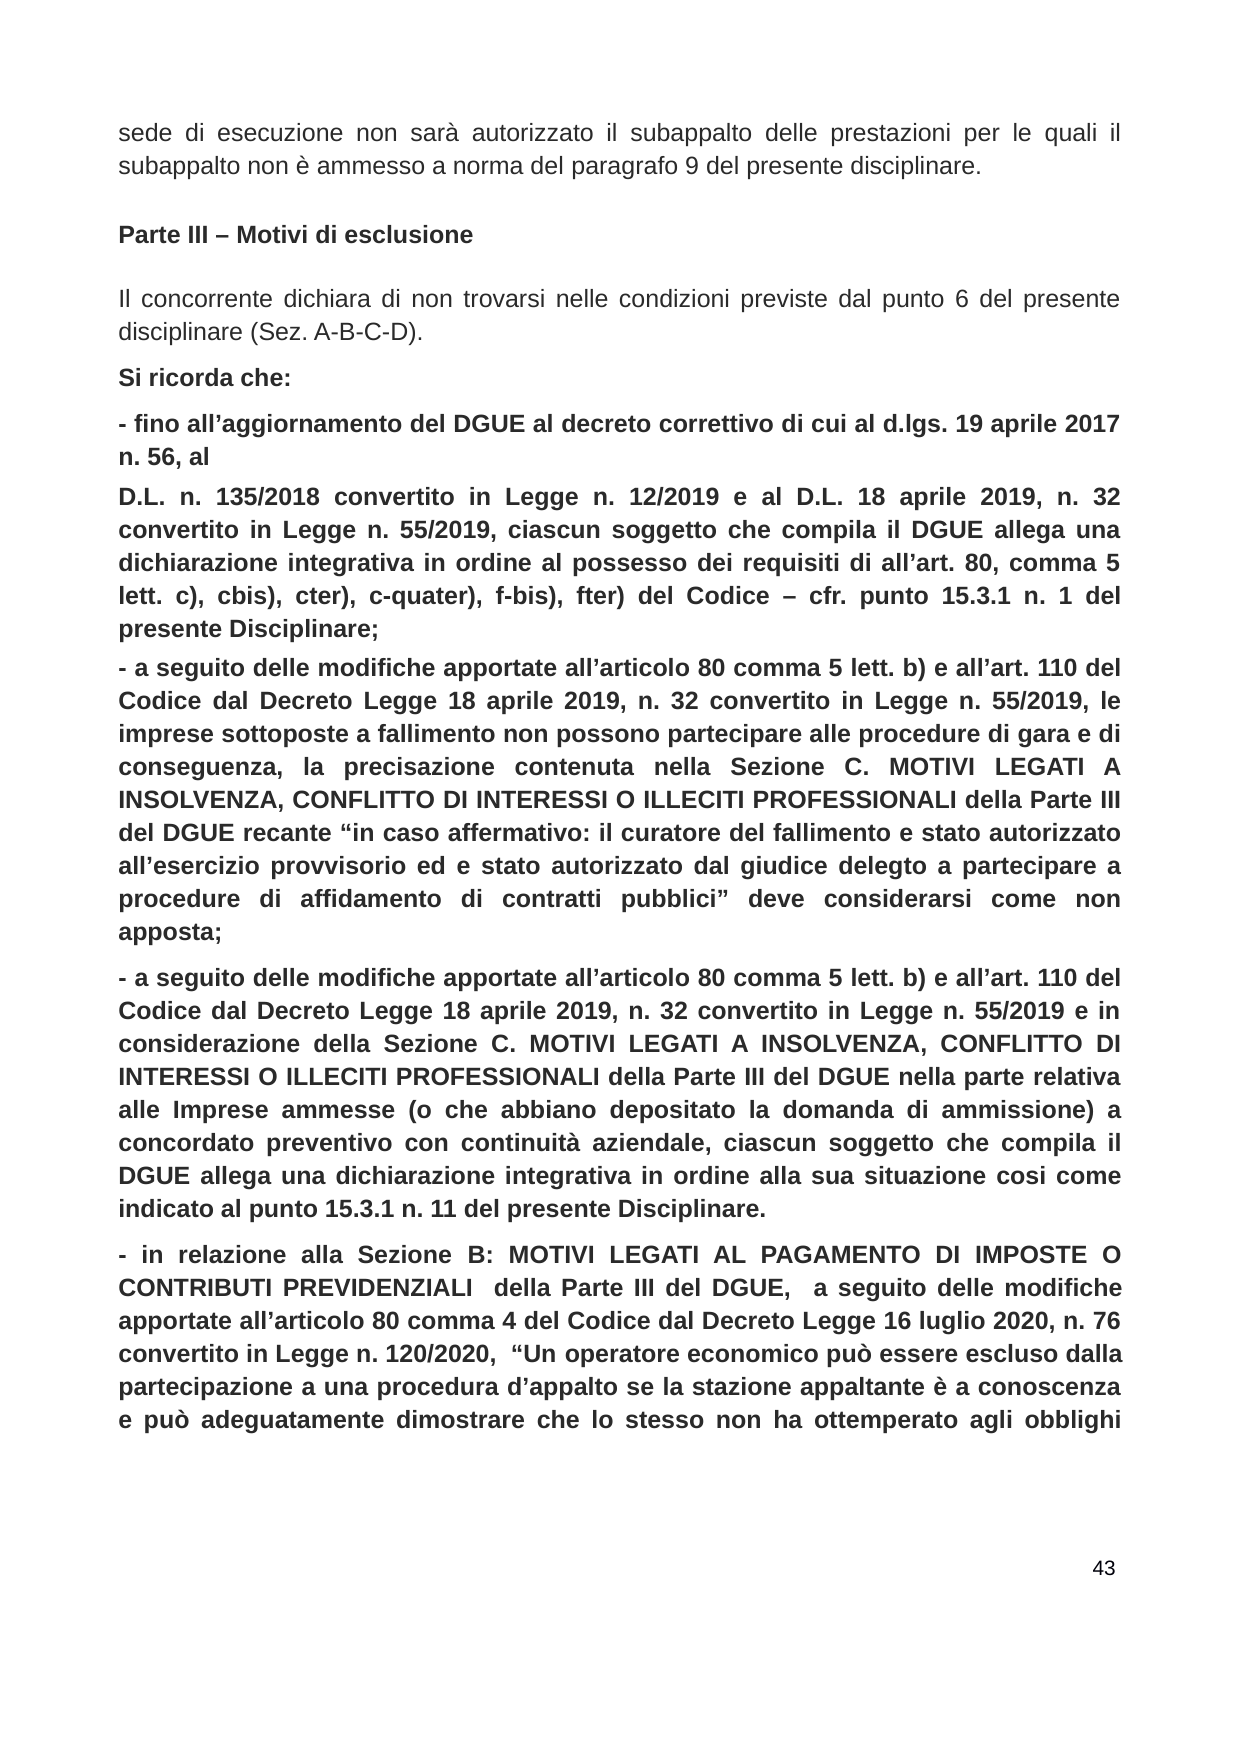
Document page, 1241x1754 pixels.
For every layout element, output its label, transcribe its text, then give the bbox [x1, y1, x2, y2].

text Si ricorda che: [118, 363, 1123, 392]
text Parte III – Motivi di esclusione [118, 220, 1123, 248]
text Il concorrente dichiara di non trovarsi nelle condizioni previste dal punto 6 del presente disciplinare (Sez. A-B-C-D). [118, 284, 1123, 346]
text D.L. n. 135/2018 convertito in Legge n. 12/2019 e al D.L. 18 aprile 2019, n. 32 convertito in Legge n. 55/2019, ciascun soggetto che compila il DGUE allega una dichiarazione integrativa in ordine al possesso dei requisiti di all’art. 80, comma 5 lett. c), cbis), cter), c-quater), f-bis), fter) del Codice – cfr. punto 15.3.1 n. 1 del presente Disciplinare; [118, 482, 1123, 642]
text sede di esecuzione non sarà autorizzato il subappalto delle prestazioni per le quali il subappalto non è ammesso a norma del paragrafo 9 del presente disciplinare. [118, 118, 1123, 180]
text - a seguito delle modifiche apportate all’articolo 80 comma 5 lett. b) e all’art. 110 del Codice dal Decreto Legge 18 aprile 2019, n. 32 convertito in Legge n. 55/2019 e in considerazione della Sezione C. MOTIVI LEGATI A INSOLVENZA, CONFLITTO DI INTERESSI O ILLECITI PROFESSIONALI della Parte III del DGUE nella parte relativa alle Imprese ammesse (o che abbiano depositato la domanda di ammissione) a concordato preventivo con continuità aziendale, ciascun soggetto che compila il DGUE allega una dichiarazione integrativa in ordine alla sua situazione cosi come indicato al punto 15.3.1 n. 11 del presente Disciplinare. [118, 963, 1123, 1223]
text - in relazione alla Sezione B: MOTIVI LEGATI AL PAGAMENTO DI IMPOSTE O CONTRIBUTI PREVIDENZIALI della Parte III del DGUE, a seguito delle modifiche apportate all’articolo 80 comma 4 del Codice dal Decreto Legge 16 luglio 2020, n. 76 convertito in Legge n. 120/2020, “Un operatore economico può essere escluso dalla partecipazione a una procedura d’appalto se la stazione appaltante è a conoscenza e può adeguatamente dimostrare che lo stesso non ha ottemperato agli obblighi [118, 1240, 1123, 1434]
text - a seguito delle modifiche apportate all’articolo 80 comma 5 lett. b) e all’art. 110 del Codice dal Decreto Legge 18 aprile 2019, n. 32 convertito in Legge n. 55/2019, le imprese sottoposte a fallimento non possono partecipare alle procedure di gara e di conseguenza, la precisazione contenuta nella Sezione C. MOTIVI LEGATI A INSOLVENZA, CONFLITTO DI INTERESSI O ILLECITI PROFESSIONALI della Parte III del DGUE recante “in caso affermativo: il curatore del fallimento e stato autorizzato all’esercizio provvisorio ed e stato autorizzato dal giudice delegto a partecipare a procedure di affidamento di contratti pubblici” deve considerarsi come non apposta; [118, 653, 1123, 946]
text - fino all’aggiornamento del DGUE al decreto correttivo di cui al d.lgs. 19 aprile 2017 n. 56, al [118, 409, 1123, 471]
